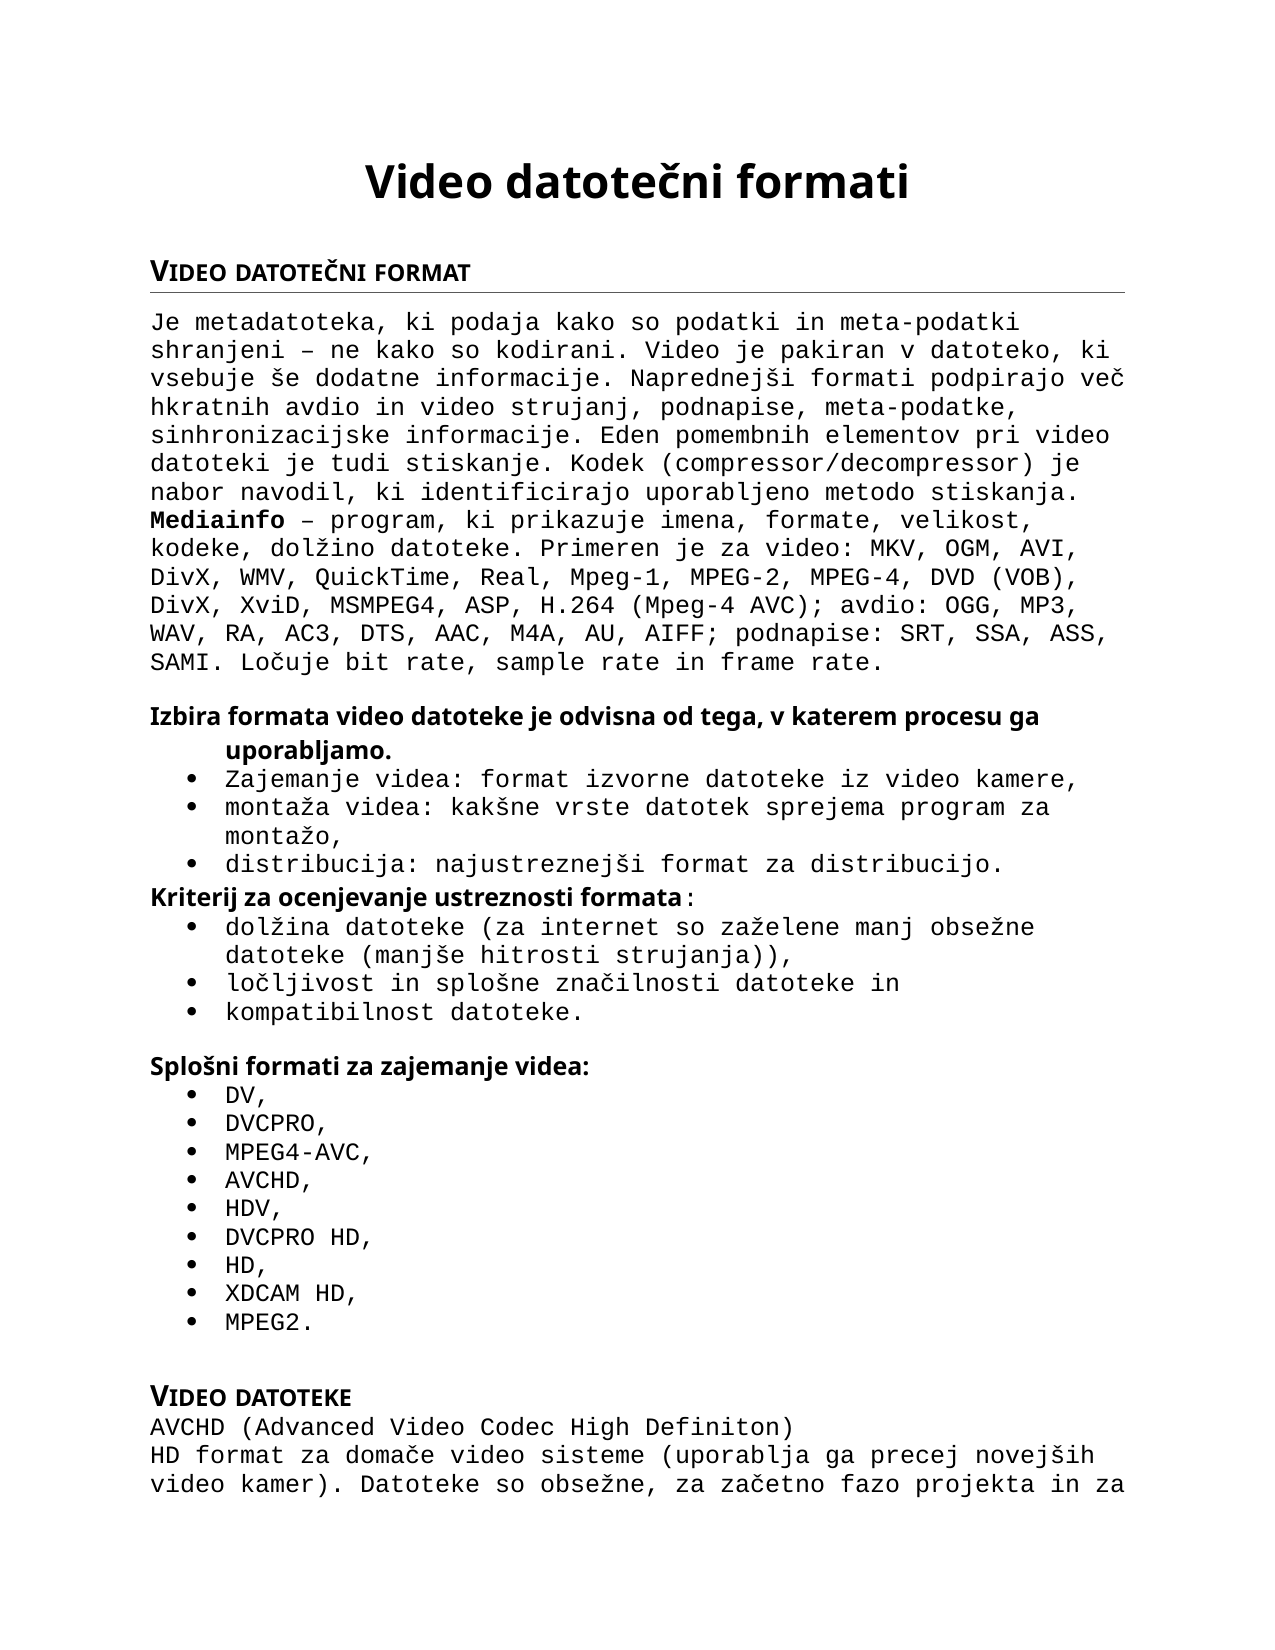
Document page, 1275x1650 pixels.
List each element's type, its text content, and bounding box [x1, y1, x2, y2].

list XDCAM HD, [187, 1281, 1125, 1309]
list MPEG4-AVC, [187, 1139, 1125, 1167]
list ločljivost in splošne značilnosti datoteke in [187, 971, 1125, 999]
list MPEG2. [187, 1309, 1125, 1337]
list HD, [187, 1252, 1125, 1281]
subtitle Video datotečni format [150, 250, 1125, 292]
text Kriterij za ocenjevanje ustreznosti formata: [150, 880, 1125, 914]
list distribucija: najustreznejši format za distribucijo. [187, 852, 1125, 880]
list DV, [187, 1082, 1125, 1111]
title Video datotečni formati [150, 150, 1125, 212]
subtitle Splošni formati za zajemanje videa: [150, 1048, 1125, 1082]
text AVCHD (Advanced Video Codec High Definiton) [150, 1415, 1125, 1443]
text HD format za domače video sisteme (uporablja ga precej novejših video kamer). Datoteke so obsežne, za začetno fazo projekta in za [150, 1443, 1125, 1500]
list dolžina datoteke (za internet so zaželene manj obsežne datoteke (manjše hitrosti strujanja)), [187, 914, 1125, 971]
subtitle Video datoteke [150, 1375, 1125, 1415]
list DVCPRO, [187, 1111, 1125, 1139]
list HDV, [187, 1196, 1125, 1224]
text Mediainfo – program, ki prikazuje imena, formate, velikost, kodeke, dolžino datoteke. Primeren je za video: MKV, OGM, AVI, DivX, WMV, QuickTime, Real, Mpeg-1, MPEG-2, MPEG-4, DVD (VOB), DivX, XviD, MSMPEG4, ASP, H.264 (Mpeg-4 AVC); avdio: OGG, MP3, WAV, RA, AC3, DTS, AAC, M4A, AU, AIFF; podnapise: SRT, SSA, ASS, SAMI. Ločuje bit rate, sample rate in frame rate. [150, 508, 1125, 678]
list AVCHD, [187, 1167, 1125, 1196]
text Je metadatoteka, ki podaja kako so podatki in meta-podatki shranjeni – ne kako so kodirani. Video je pakiran v datoteko, ki vsebuje še dodatne informacije. Naprednejši formati podpirajo več hkratnih avdio in video strujanj, podnapise, meta-podatke, sinhronizacijske informacije. Eden pomembnih elementov pri video datoteki je tudi stiskanje. Kodek (compressor/decompressor) je nabor navodil, ki identificirajo uporabljeno metodo stiskanja. [150, 309, 1125, 508]
subtitle Izbira formata video datoteke je odvisna od tega, v katerem procesu ga uporabljamo. [150, 698, 1125, 767]
list kompatibilnost datoteke. [187, 999, 1125, 1028]
list montaža videa: kakšne vrste datotek sprejema program za montažo, [187, 795, 1125, 852]
list Zajemanje videa: format izvorne datoteke iz video kamere, [187, 767, 1125, 795]
list DVCPRO HD, [187, 1224, 1125, 1252]
